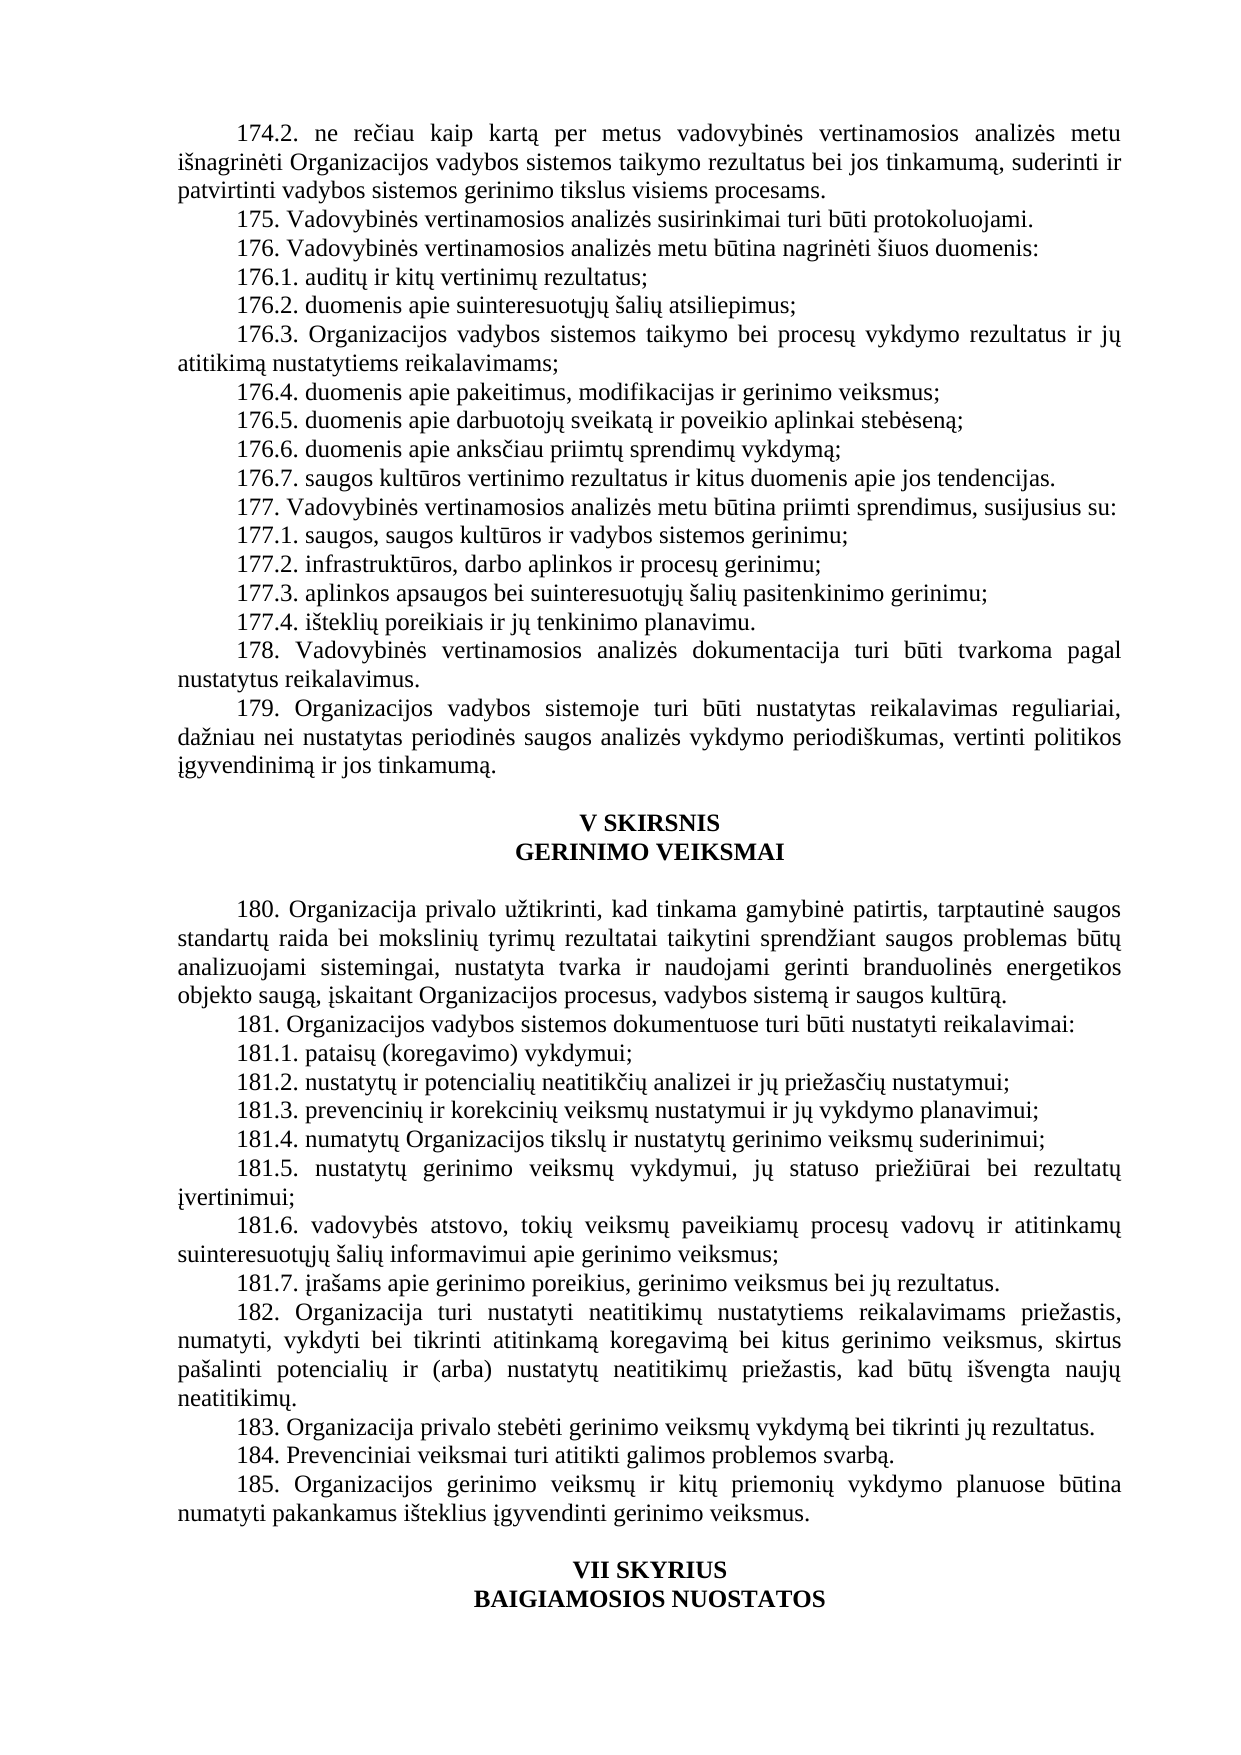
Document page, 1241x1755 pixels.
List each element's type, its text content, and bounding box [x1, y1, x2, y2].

text 181.4. numatytų Organizacijos tikslų ir nustatytų gerinimo veiksmų suderinimui; [177, 1124, 1122, 1153]
text 177.3. aplinkos apsaugos bei suinteresuotųjų šalių pasitenkinimo gerinimu; [177, 578, 1122, 607]
text 181.5. nustatytų gerinimo veiksmų vykdymui, jų statuso priežiūrai bei rezultatų įvertinimui; [177, 1153, 1122, 1211]
text 183. Organizacija privalo stebėti gerinimo veiksmų vykdymą bei tikrinti jų rezultatus. [177, 1412, 1122, 1441]
text 176.2. duomenis apie suinteresuotųjų šalių atsiliepimus; [177, 291, 1122, 319]
text 181.6. vadovybės atstovo, tokių veiksmų paveikiamų procesų vadovų ir atitinkamų suinteresuotųjų šalių informavimui apie gerinimo veiksmus; [177, 1211, 1122, 1268]
text 181. Organizacijos vadybos sistemos dokumentuose turi būti nustatyti reikalavimai: [177, 1009, 1122, 1038]
text 180. Organizacija privalo užtikrinti, kad tinkama gamybinė patirtis, tarptautinė saugos standartų raida bei mokslinių tyrimų rezultatai taikytini sprendžiant saugos problemas būtų analizuojami sistemingai, nustatyta tvarka ir naudojami gerinti branduolinės energetikos objekto saugą, įskaitant Organizacijos procesus, vadybos sistemą ir saugos kultūrą. [177, 894, 1122, 1009]
text 177. Vadovybinės vertinamosios analizės metu būtina priimti sprendimus, susijusius su: [177, 492, 1122, 521]
text 175. Vadovybinės vertinamosios analizės susirinkimai turi būti protokoluojami. [177, 204, 1122, 233]
text 176.6. duomenis apie anksčiau priimtų sprendimų vykdymą; [177, 434, 1122, 463]
text 176.7. saugos kultūros vertinimo rezultatus ir kitus duomenis apie jos tendencijas. [177, 463, 1122, 492]
text 184. Prevenciniai veiksmai turi atitikti galimos problemos svarbą. [177, 1441, 1122, 1469]
text VII SKYRIUS [177, 1556, 1122, 1584]
text GERINIMO VEIKSMAI [177, 837, 1122, 866]
text 177.2. infrastruktūros, darbo aplinkos ir procesų gerinimu; [177, 549, 1122, 578]
text BAIGIAMOSIOS NUOSTATOS [177, 1584, 1122, 1613]
text 178. Vadovybinės vertinamosios analizės dokumentacija turi būti tvarkoma pagal nustatytus reikalavimus. [177, 636, 1122, 693]
text 177.1. saugos, saugos kultūros ir vadybos sistemos gerinimu; [177, 521, 1122, 549]
text 179. Organizacijos vadybos sistemoje turi būti nustatytas reikalavimas reguliariai, dažniau nei nustatytas periodinės saugos analizės vykdymo periodiškumas, vertinti politikos įgyvendinimą ir jos tinkamumą. [177, 693, 1122, 779]
text 181.1. pataisų (koregavimo) vykdymui; [177, 1038, 1122, 1067]
text 176. Vadovybinės vertinamosios analizės metu būtina nagrinėti šiuos duomenis: [177, 233, 1122, 262]
text 185. Organizacijos gerinimo veiksmų ir kitų priemonių vykdymo planuose būtina numatyti pakankamus išteklius įgyvendinti gerinimo veiksmus. [177, 1469, 1122, 1527]
text 177.4. išteklių poreikiais ir jų tenkinimo planavimu. [177, 607, 1122, 636]
text 174.2. ne rečiau kaip kartą per metus vadovybinės vertinamosios analizės metu išnagrinėti Organizacijos vadybos sistemos taikymo rezultatus bei jos tinkamumą, suderinti ir patvirtinti vadybos sistemos gerinimo tikslus visiems procesams. [177, 118, 1122, 204]
text 176.1. auditų ir kitų vertinimų rezultatus; [177, 262, 1122, 291]
text 176.5. duomenis apie darbuotojų sveikatą ir poveikio aplinkai stebėseną; [177, 406, 1122, 434]
text 176.4. duomenis apie pakeitimus, modifikacijas ir gerinimo veiksmus; [177, 377, 1122, 406]
text 181.7. įrašams apie gerinimo poreikius, gerinimo veiksmus bei jų rezultatus. [177, 1268, 1122, 1297]
text V SKIRSNIS [177, 808, 1122, 837]
text 181.2. nustatytų ir potencialių neatitikčių analizei ir jų priežasčių nustatymui; [177, 1067, 1122, 1096]
text 181.3. prevencinių ir korekcinių veiksmų nustatymui ir jų vykdymo planavimui; [177, 1096, 1122, 1124]
text 182. Organizacija turi nustatyti neatitikimų nustatytiems reikalavimams priežastis, numatyti, vykdyti bei tikrinti atitinkamą koregavimą bei kitus gerinimo veiksmus, skirtus pašalinti potencialių ir (arba) nustatytų neatitikimų priežastis, kad būtų išvengta naujų neatitikimų. [177, 1297, 1122, 1412]
text 176.3. Organizacijos vadybos sistemos taikymo bei procesų vykdymo rezultatus ir jų atitikimą nustatytiems reikalavimams; [177, 319, 1122, 377]
